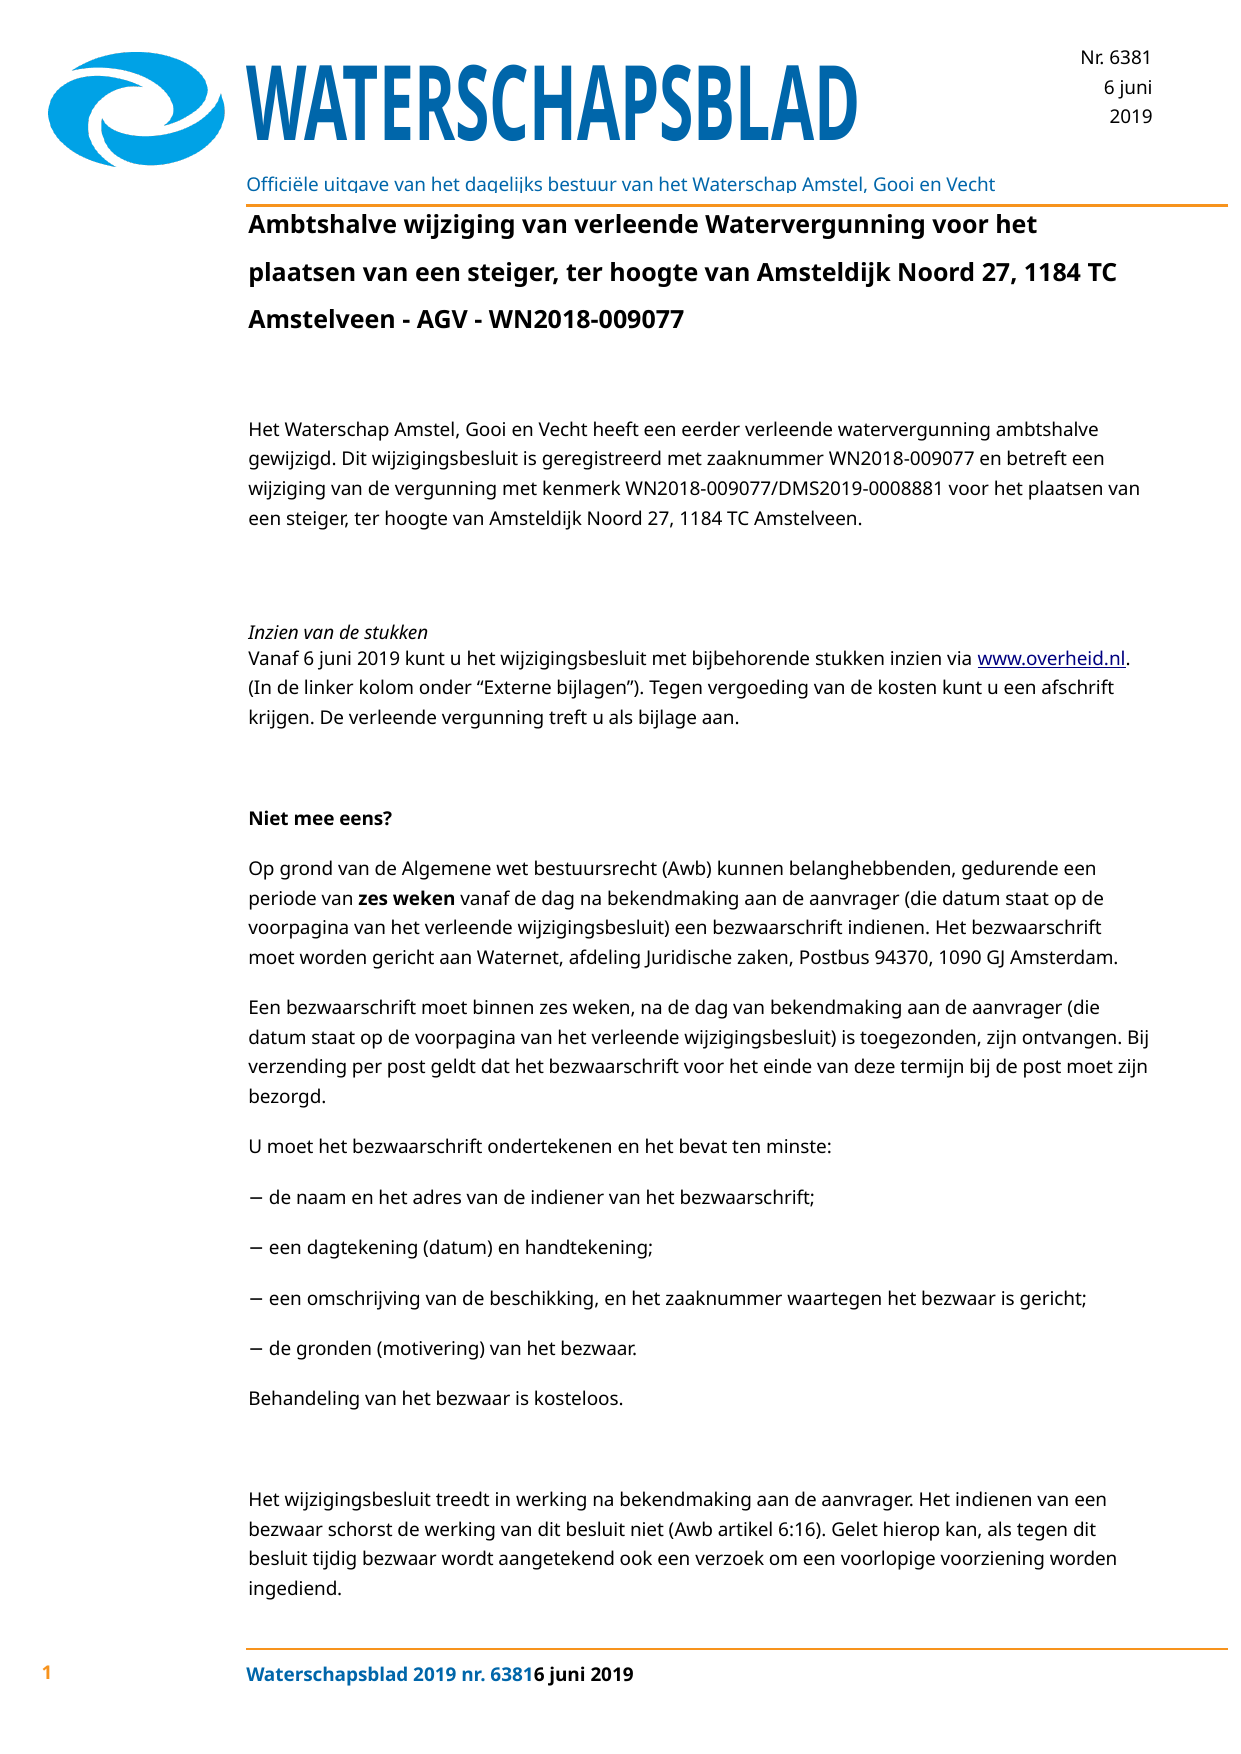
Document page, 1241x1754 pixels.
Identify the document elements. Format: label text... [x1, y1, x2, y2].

picture [41, 47, 231, 172]
text U moet het bezwaarschrift ondertekenen en het bevat ten minste: [248, 1133, 1152, 1159]
text Het Waterschap Amstel, Gooi en Vecht heeft een eerder verleende watervergunning ambtshalve gewijzigd. Dit wijzigingsbesluit is geregistreerd met zaaknummer WN2018-009077 en betreft een wijziging van de vergunning met kenmerk WN2018-009077/DMS2019-0008881 voor het plaatsen van een steiger, ter hoogte van Amsteldijk Noord 27, 1184 TC Amstelveen. [248, 416, 1152, 530]
text − een omschrijving van de beschikking, en het zaaknummer waartegen het bezwaar is gericht; [248, 1285, 1152, 1311]
text Ambtshalve wijziging van verleende Watervergunning voor het plaatsen van een steiger, ter hoogte van Amsteldijk Noord 27, 1184 TC Amstelveen - AGV - WN2018-009077 [248, 207, 1152, 336]
text − de gronden (motivering) van het bezwaar. [248, 1335, 1152, 1361]
text Op grond van de Algemene wet bestuursrecht (Awb) kunnen belanghebbenden, gedurende een periode van zes weken vanaf de dag na bekendmaking aan de aanvrager (die datum staat op de voorpagina van het verleende wijzigingsbesluit) een bezwaarschrift indienen. Het bezwaarschrift moet worden gericht aan Waternet, afdeling Juridische zaken, Postbus 94370, 1090 GJ Amsterdam. [248, 855, 1152, 970]
text Vanaf 6 juni 2019 kunt u het wijzigingsbesluit met bijbehorende stukken inzien via www.overheid.nl. (In de linker kolom onder “Externe bijlagen”). Tegen vergoeding van de kosten kunt u een afschrift krijgen. De verleende vergunning treft u als bijlage aan. [248, 645, 1152, 730]
text Niet mee eens? [248, 805, 1152, 831]
text Inzien van de stukken [248, 619, 1152, 645]
text − de naam en het adres van de indiener van het bezwaarschrift; [248, 1184, 1152, 1210]
text − een dagtekening (datum) en handtekening; [248, 1234, 1152, 1260]
text Behandeling van het bezwaar is kosteloos. [248, 1386, 1152, 1411]
text Een bezwaarschrift moet binnen zes weken, na de dag van bekendmaking aan de aanvrager (die datum staat op de voorpagina van het verleende wijzigingsbesluit) is toegezonden, zijn ontvangen. Bij verzending per post geldt dat het bezwaarschrift voor het einde van deze termijn bij de post moet zijn bezorgd. [248, 994, 1152, 1109]
text Het wijzigingsbesluit treedt in werking na bekendmaking aan de aanvrager. Het indienen van een bezwaar schorst de werking van dit besluit niet (Awb artikel 6:16). Gelet hierop kan, als tegen dit besluit tijdig bezwaar wordt aangetekend ook een verzoek om een voorlopige voorziening worden ingediend. [248, 1486, 1152, 1601]
